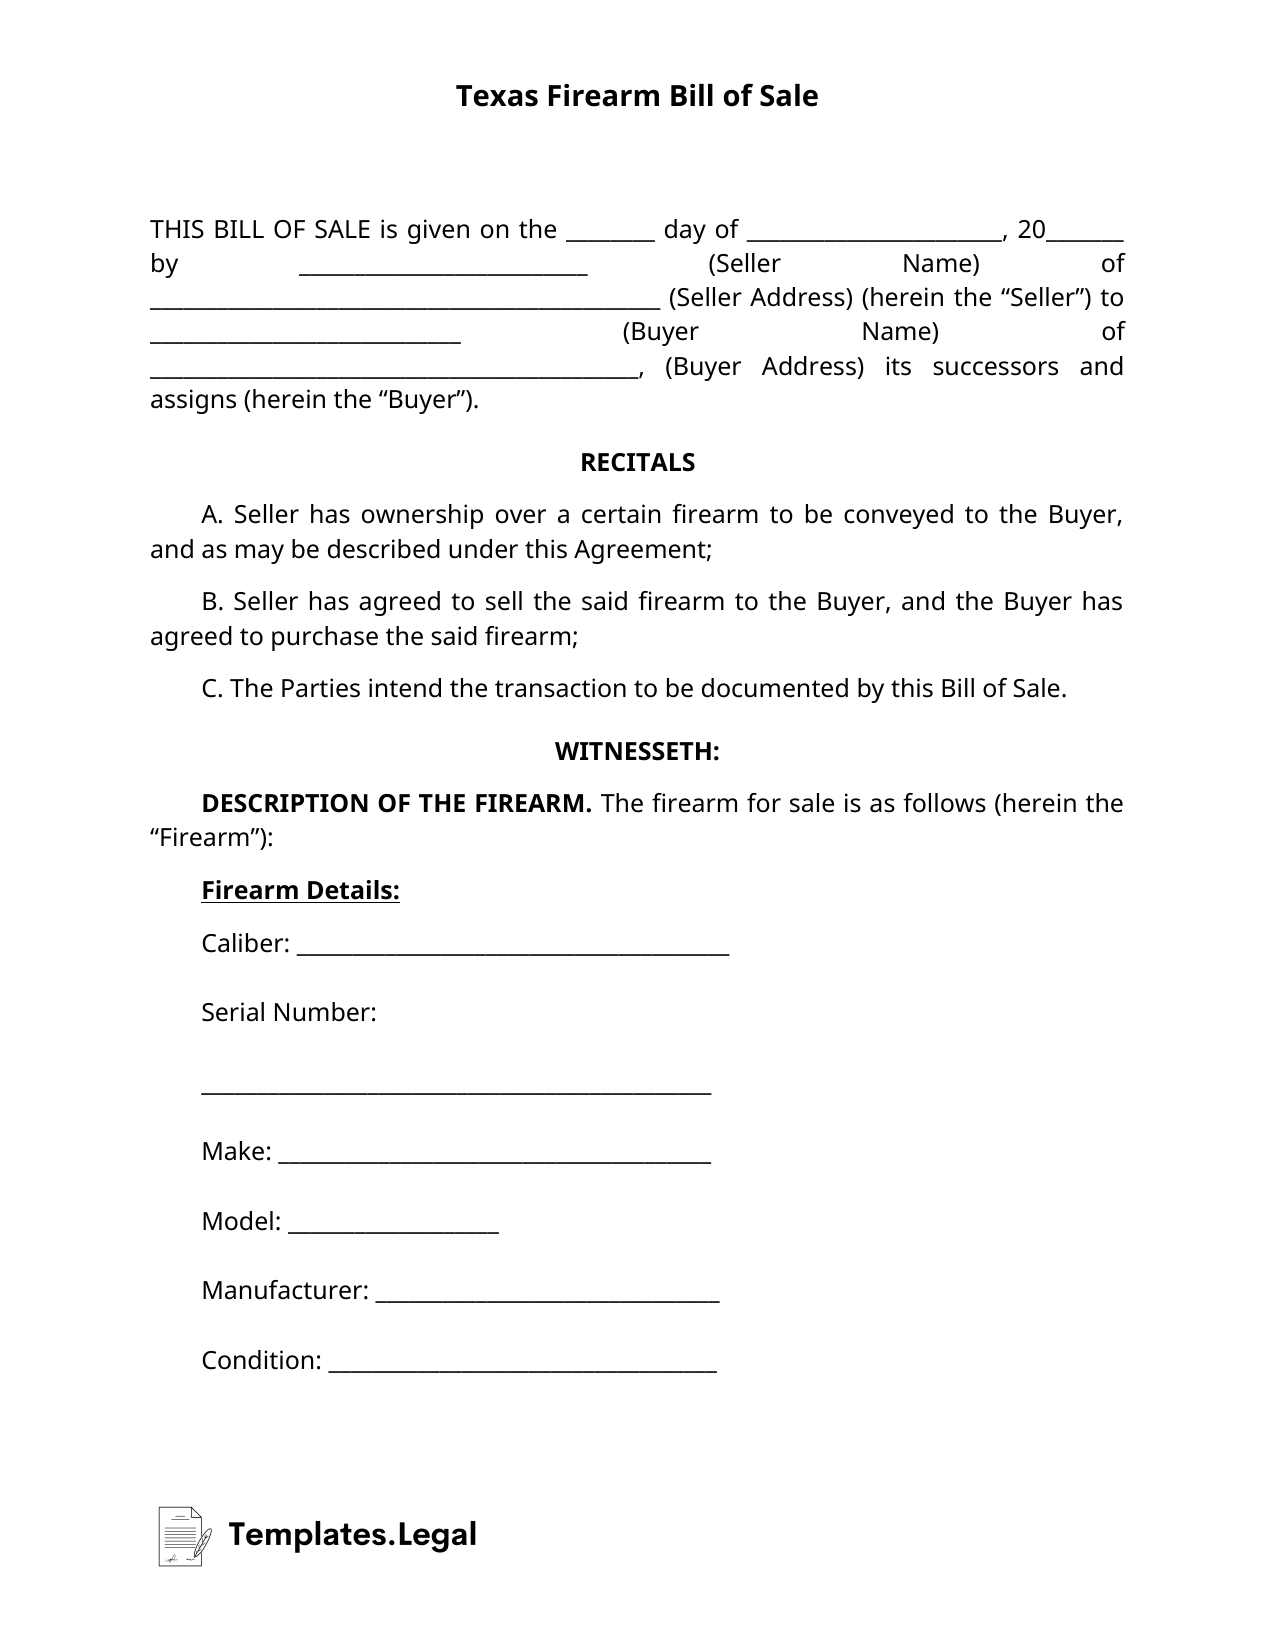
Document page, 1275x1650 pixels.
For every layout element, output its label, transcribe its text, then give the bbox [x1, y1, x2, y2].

text Caliber: _______________________________________ [150, 926, 1125, 960]
text A. Seller has ownership over a certain firearm to be conveyed to the Buyer, and as may be described under this Agreement; [150, 497, 1125, 565]
text DESCRIPTION OF THE FIREARM. The firearm for sale is as follows (herein the “Firearm”): [150, 786, 1125, 854]
text C. The Parties intend the transaction to be documented by this Bill of Sale. [150, 671, 1125, 705]
text THIS BILL OF SALE is given on the ________ day of _______________________, 20_______ by __________________________ (Seller Name) of ______________________________________________ (Seller Address) (herein the “Seller”) to ____________________________ (Buyer Name) of ____________________________________________, (Buyer Address) its successors and assigns (herein the “Buyer”). [150, 212, 1125, 416]
text Texas Firearm Bill of Sale [150, 75, 1125, 115]
text Condition: ___________________________________ [150, 1342, 1125, 1377]
text ______________________________________________ [150, 1064, 1125, 1099]
text Firearm Details: [150, 873, 1125, 907]
text Make: _______________________________________ [150, 1134, 1125, 1168]
text RECITALS [150, 444, 1125, 478]
text Model: ___________________ [150, 1203, 1125, 1238]
text B. Seller has agreed to sell the said firearm to the Buyer, and the Buyer has agreed to purchase the said firearm; [150, 584, 1125, 652]
text WITNESSETH: [150, 733, 1125, 767]
text Manufacturer: _______________________________ [150, 1273, 1125, 1307]
text Serial Number: [150, 995, 1125, 1029]
